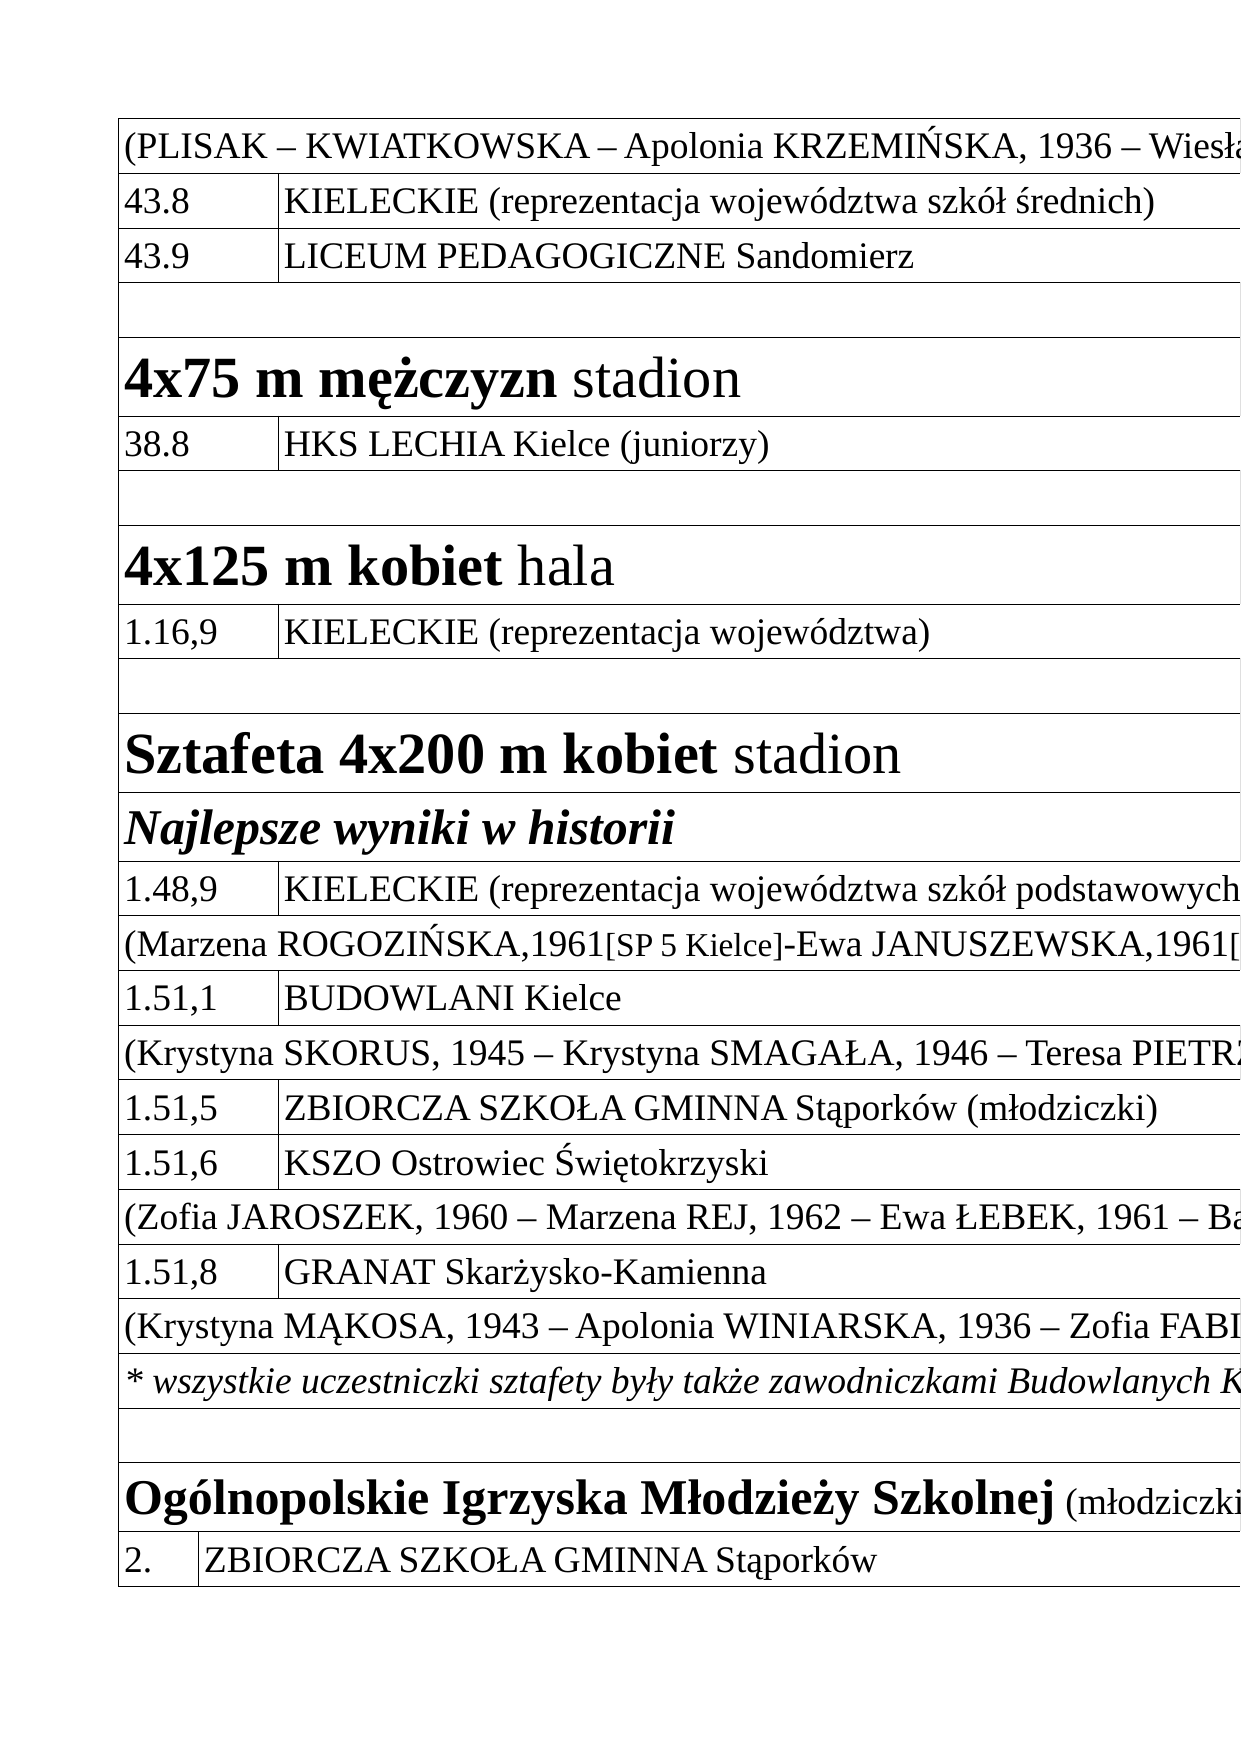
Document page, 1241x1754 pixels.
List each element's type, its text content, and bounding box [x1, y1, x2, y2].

table_cell 43,9 [119, 229, 278, 282]
table_cell 43,8 [119, 174, 278, 227]
table_cell 1.48,9 [119, 862, 278, 915]
table_cell 1.51,8 [119, 1245, 278, 1298]
table_cell 4x75 m mężczyzn stadion [119, 338, 1240, 416]
table_cell BUDOWLANI Kielce [279, 971, 1240, 1025]
table_cell KIELECKIE (reprezentacja województwa szkół średnich) [279, 174, 1240, 227]
table_cell [119, 659, 1240, 713]
table_cell HKS LECHIA Kielce (juniorzy) [279, 417, 1240, 470]
table_cell Ogólnopolskie Igrzyska Młodzieży Szkolnej (młodziczki) [119, 1463, 1240, 1531]
table_cell KIELECKIE (reprezentacja województwa) [279, 605, 1240, 658]
table_cell KSZO Ostrowiec Świętokrzyski [279, 1135, 1240, 1189]
table_cell 1.16,9 [119, 605, 278, 658]
table_cell [119, 471, 1240, 525]
table_cell (PLISAK – KWIATKOWSKA – Apolonia KRZEMIŃSKA, 1936 – Wiesława KUBISA, 1933) [119, 119, 1240, 173]
table_cell (Zofia JAROSZEK, 1960 – Marzena REJ, 1962 – Ewa ŁEBEK, 1961 – Barbara ŁASISZ, 1961) [119, 1190, 1240, 1243]
table_cell [119, 283, 1240, 337]
table_cell * wszystkie uczestniczki sztafety były także zawodniczkami Budowlanych Kielce [119, 1354, 1240, 1407]
table_cell Najlepsze wyniki w historii [119, 793, 1240, 861]
table_cell (Krystyna MĄKOSA, 1943 – Apolonia WINIARSKA, 1936 – Zofia FABIAŃSKA, 1941 – Zofia KRÓTKOPAD, 1944) [119, 1299, 1240, 1353]
table_cell [119, 1409, 1240, 1462]
table_cell 1.51,1 [119, 971, 278, 1025]
table_cell (Krystyna SKORUS, 1945 – Krystyna SMAGAŁA, 1946 – Teresa PIETRZYK, 1944 – Henryka JÓŹWIK, 1938) [119, 1026, 1240, 1079]
table_cell 2. [119, 1532, 198, 1586]
table_cell 1.51,5 [119, 1080, 278, 1134]
table_cell 4x125 m kobiet hala [119, 526, 1240, 603]
table_cell KIELECKIE (reprezentacja województwa szkół podstawowych)* [279, 862, 1240, 915]
table_cell 38,8 [119, 417, 278, 470]
table_cell ZBIORCZA SZKOŁA GMINNA Stąporków [199, 1532, 1240, 1586]
table_cell ZBIORCZA SZKOŁA GMINNA Stąporków (młodziczki) [279, 1080, 1240, 1134]
table_cell 1.51,6 [119, 1135, 278, 1189]
table_cell (Marzena ROGOZIŃSKA,1961[SP 5 Kielce]-Ewa JANUSZEWSKA,1961[SP 16 Kielce]-Dorota GAWROŃSKA,1961-Bożena PARSZOWSKA,1961[SP 15 Kielce]) [119, 916, 1240, 970]
table_cell Sztafeta 4x200 m kobiet stadion [119, 714, 1240, 792]
table_cell LICEUM PEDAGOGICZNE Sandomierz [279, 229, 1240, 282]
table_cell GRANAT Skarżysko-Kamienna [279, 1245, 1240, 1298]
